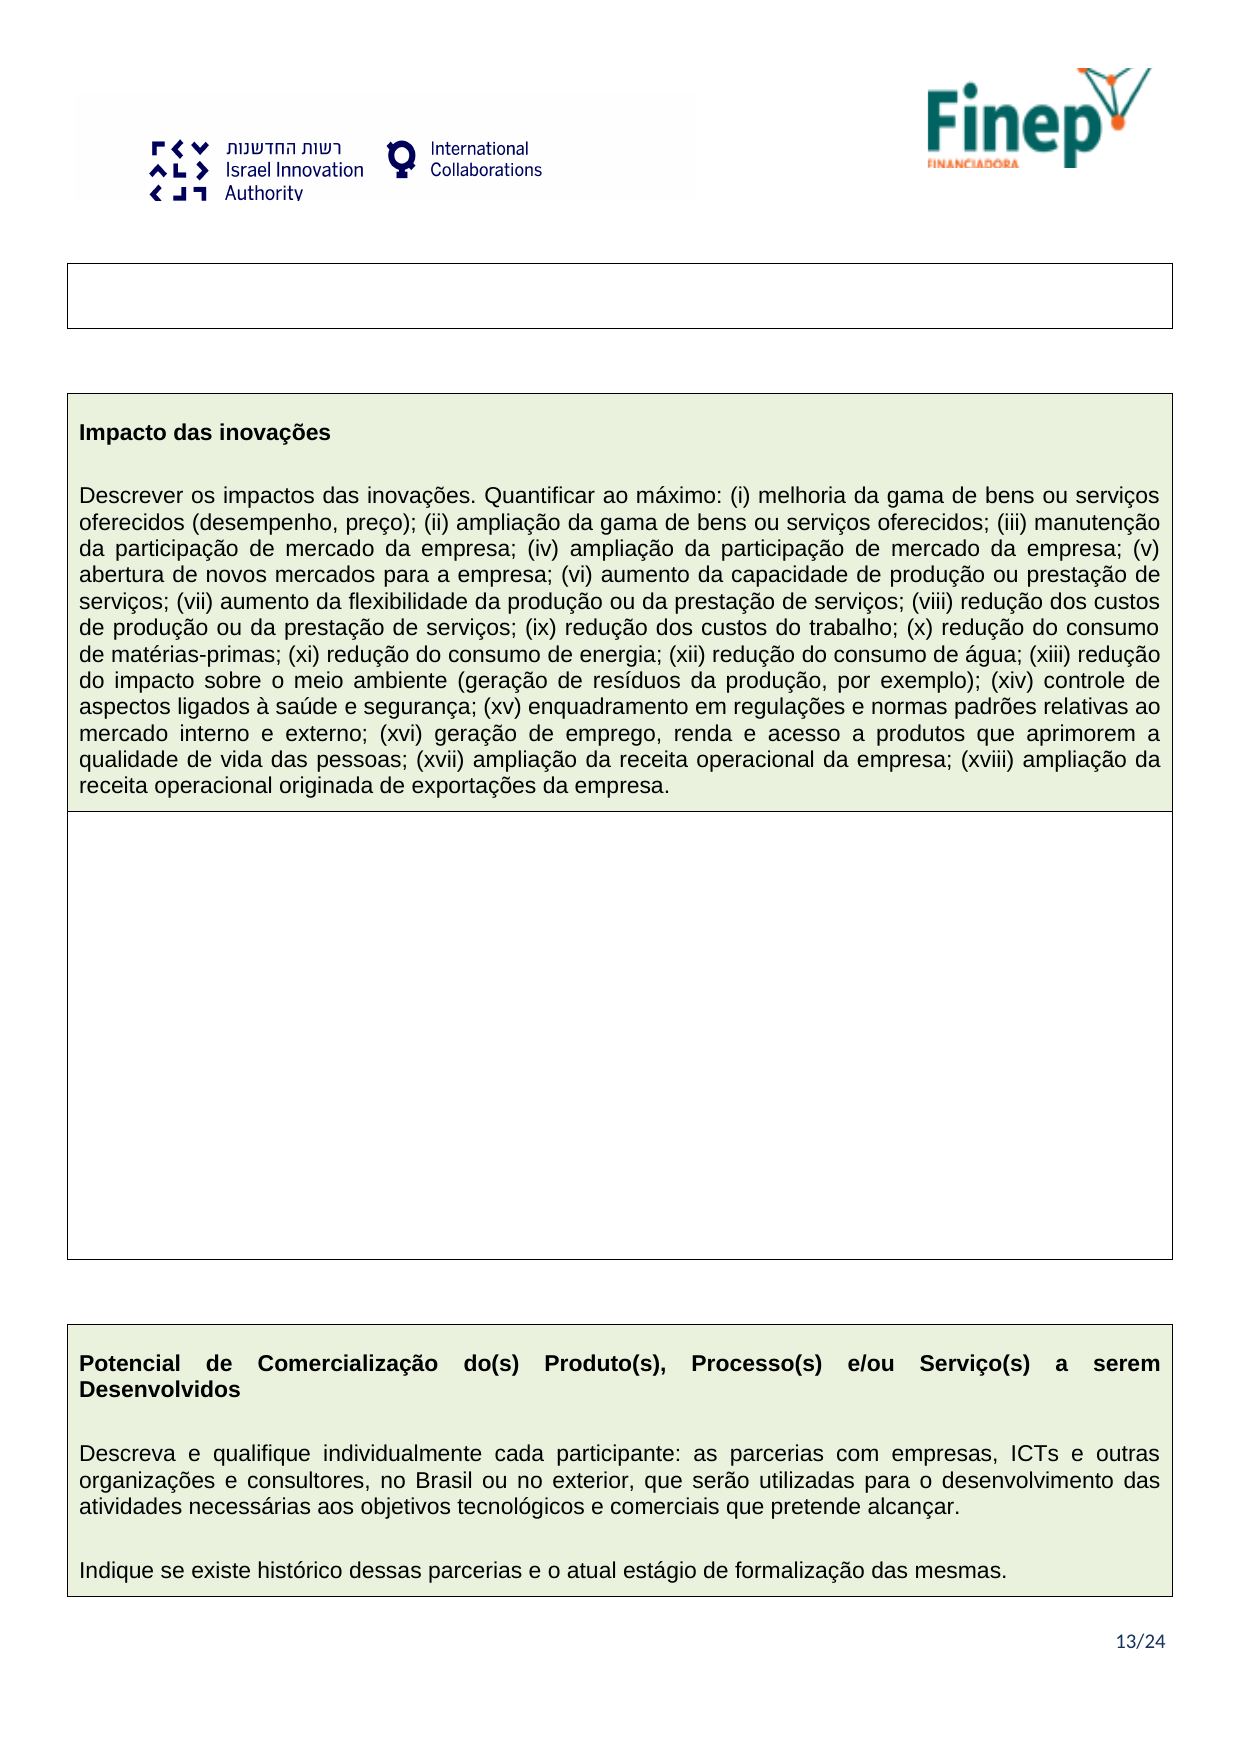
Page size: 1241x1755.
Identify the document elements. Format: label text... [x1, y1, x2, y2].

table_cell [68, 264, 1172, 328]
table_cell [68, 812, 1172, 1259]
table_header Impacto das inovações Descrever os impactos das inovações. Quantificar ao máximo: (i) melhoria da gama de bens ou serviços oferecidos (desempenho, preço); (ii) ampliação da gama de bens ou serviços oferecidos; (iii) manutenção da participação de mercado da empresa; (iv) ampliação da participação de mercado da empresa; (v) abertura de novos mercados para a empresa; (vi) aumento da capacidade de produção ou prestação de serviços; (vii) aumento da flexibilidade da produção ou da prestação de serviços; (viii) redução dos custos de produção ou da prestação de serviços; (ix) redução dos custos do trabalho; (x) redução do consumo de matérias-primas; (xi) redução do consumo de energia; (xii) redução do consumo de água; (xiii) redução do impacto sobre o meio ambiente (geração de resíduos da produção, por exemplo); (xiv) controle de aspectos ligados à saúde e segurança; (xv) enquadramento em regulações e normas padrões relativas ao mercado interno e externo; (xvi) geração de emprego, renda e acesso a produtos que aprimorem a qualidade de vida das pessoas; (xvii) ampliação da receita operacional da empresa; (xviii) ampliação da receita operacional originada de exportações da empresa. [68, 394, 1172, 811]
table_header Potencial de Comercialização do(s) Produto(s), Processo(s) e/ou Serviço(s) a serem Desenvolvidos Descreva e qualifique individualmente cada participante: as parcerias com empresas, ICTs e outras organizações e consultores, no Brasil ou no exterior, que serão utilizadas para o desenvolvimento das atividades necessárias aos objetivos tecnológicos e comerciais que pretende alcançar. Indique se existe histórico dessas parcerias e o atual estágio de formalização das mesmas. [68, 1325, 1172, 1596]
